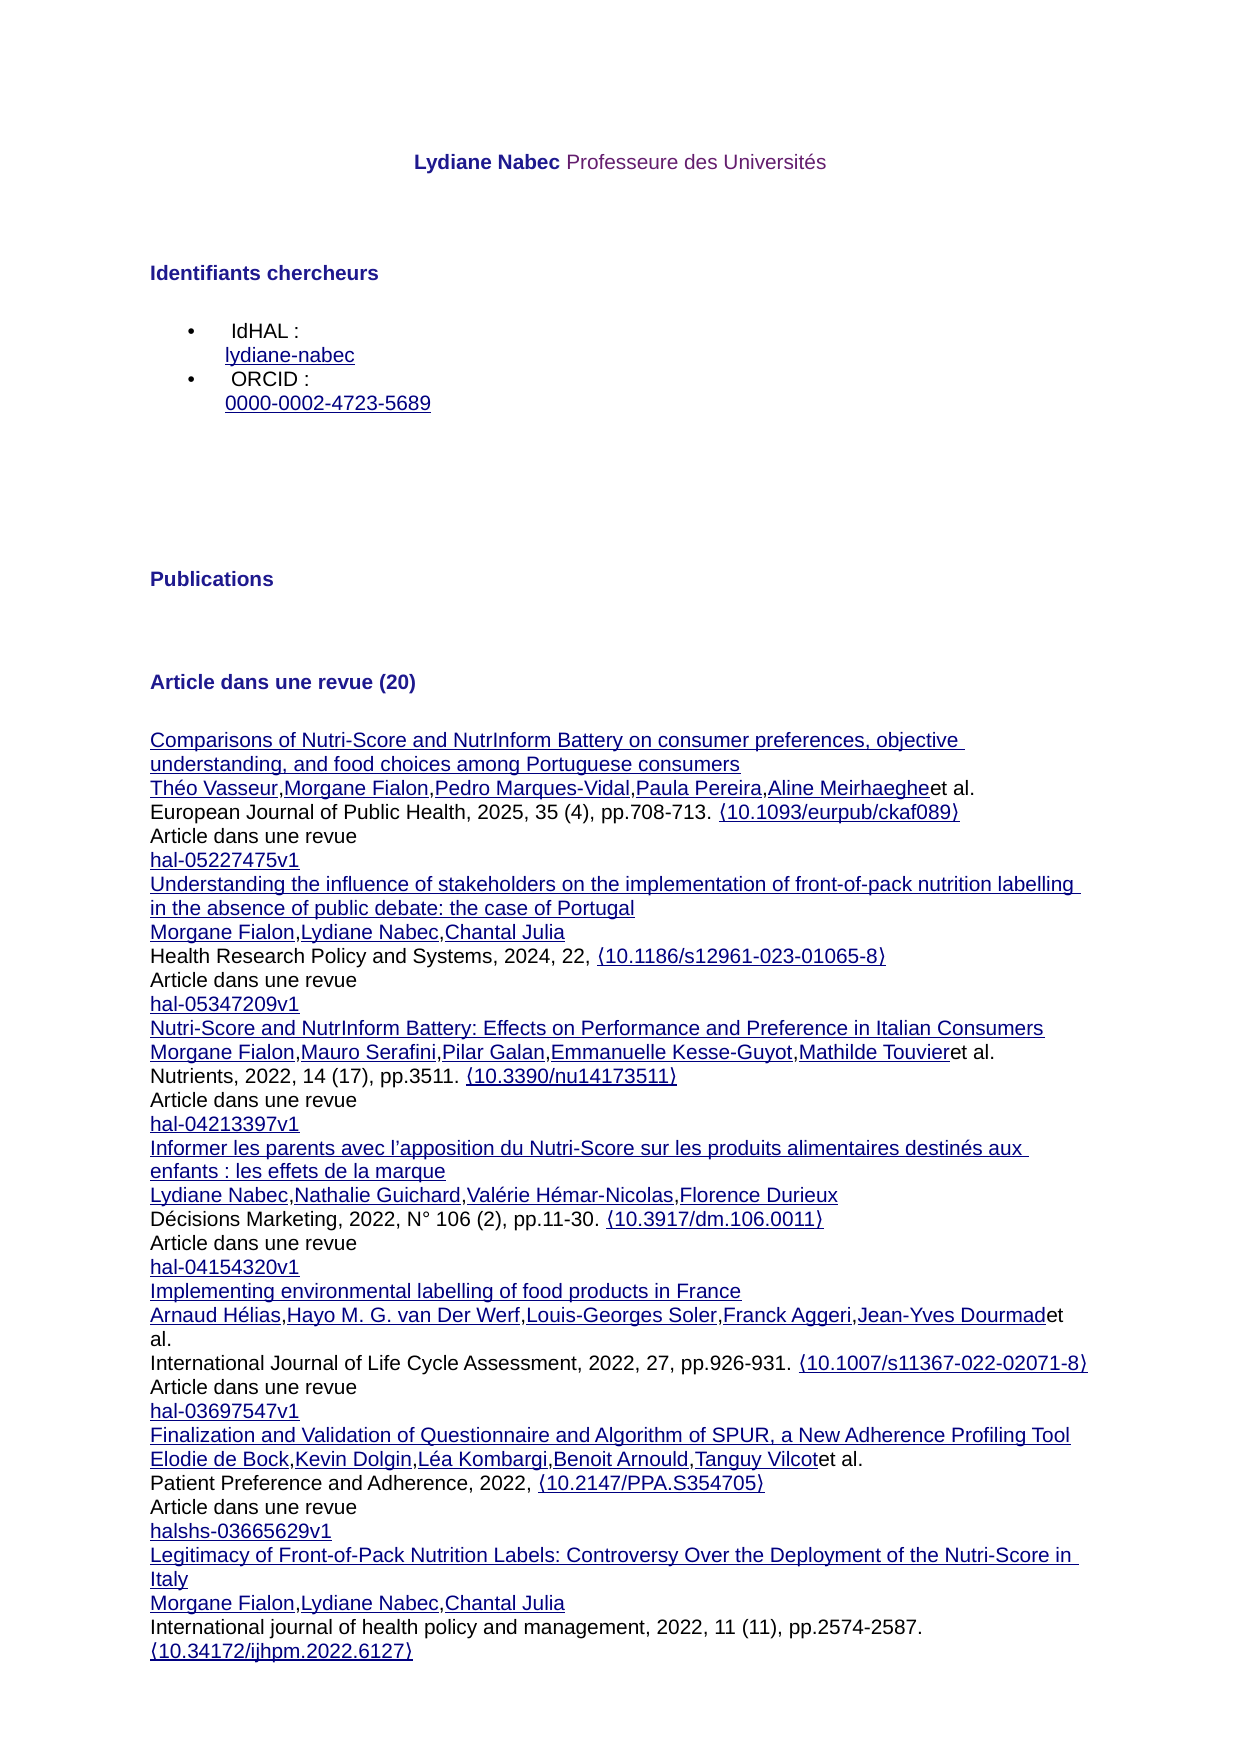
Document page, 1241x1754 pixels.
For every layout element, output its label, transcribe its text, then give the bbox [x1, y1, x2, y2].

table_cell Finalization and Validation of Questionnaire and Algorithm of SPUR, a New Adherence Profiling Tool Elodie de Bock,Kevin Dolgin,Léa Kombargi,Benoit Arnould,Tanguy Vilcotet al. Patient Preference and Adherence, 2022, ⟨10.2147/PPA.S354705⟩ Article dans une revue halshs-03665629v1 [150, 1423, 1090, 1543]
subtitle Lydiane Nabec Professeure des Universités [150, 150, 1090, 174]
table_cell Understanding the influence of stakeholders on the implementation of front-of-pack nutrition labelling in the absence of public debate: the case of Portugal Morgane Fialon,Lydiane Nabec,Chantal Julia Health Research Policy and Systems, 2024, 22, ⟨10.1186/s12961-023-01065-8⟩ Article dans une revue hal-05347209v1 [150, 872, 1090, 1016]
table_header Comparisons of Nutri-Score and NutrInform Battery on consumer preferences, objective understanding, and food choices among Portuguese consumers Théo Vasseur,Morgane Fialon,Pedro Marques-Vidal,Paula Pereira,Aline Meirhaegheet al. European Journal of Public Health, 2025, 35 (4), pp.708-713. ⟨10.1093/eurpub/ckaf089⟩ Article dans une revue hal-05227475v1 [150, 728, 1090, 872]
subtitle Identifiants chercheurs [150, 260, 1090, 284]
list IdHAL : [187, 319, 1090, 343]
table_cell Implementing environmental labelling of food products in France Arnaud Hélias,Hayo M. G. van Der Werf,Louis-Georges Soler,Franck Aggeri,Jean-Yves Dourmadet al. International Journal of Life Cycle Assessment, 2022, 27, pp.926-931. ⟨10.1007/s11367-022-02071-8⟩ Article dans une revue hal-03697547v1 [150, 1279, 1090, 1423]
subtitle Publications [150, 567, 1090, 591]
table_cell Legitimacy of Front-of-Pack Nutrition Labels: Controversy Over the Deployment of the Nutri-Score in Italy Morgane Fialon,Lydiane Nabec,Chantal Julia International journal of health policy and management, 2022, 11 (11), pp.2574-2587. ⟨10.34172/ijhpm.2022.6127⟩ [150, 1543, 1090, 1662]
list lydiane-nabec [187, 343, 1090, 367]
table_cell Nutri-Score and NutrInform Battery: Effects on Performance and Preference in Italian Consumers Morgane Fialon,Mauro Serafini,Pilar Galan,Emmanuelle Kesse-Guyot,Mathilde Touvieret al. Nutrients, 2022, 14 (17), pp.3511. ⟨10.3390/nu14173511⟩ Article dans une revue hal-04213397v1 [150, 1016, 1090, 1135]
list 0000-0002-4723-5689 [187, 391, 1090, 414]
list ORCID : [187, 367, 1090, 391]
table_cell Informer les parents avec l’apposition du Nutri-Score sur les produits alimentaires destinés aux enfants : les effets de la marque Lydiane Nabec,Nathalie Guichard,Valérie Hémar-Nicolas,Florence Durieux Décisions Marketing, 2022, N° 106 (2), pp.11-30. ⟨10.3917/dm.106.0011⟩ Article dans une revue hal-04154320v1 [150, 1135, 1090, 1279]
subtitle Article dans une revue (20) [150, 670, 1090, 694]
